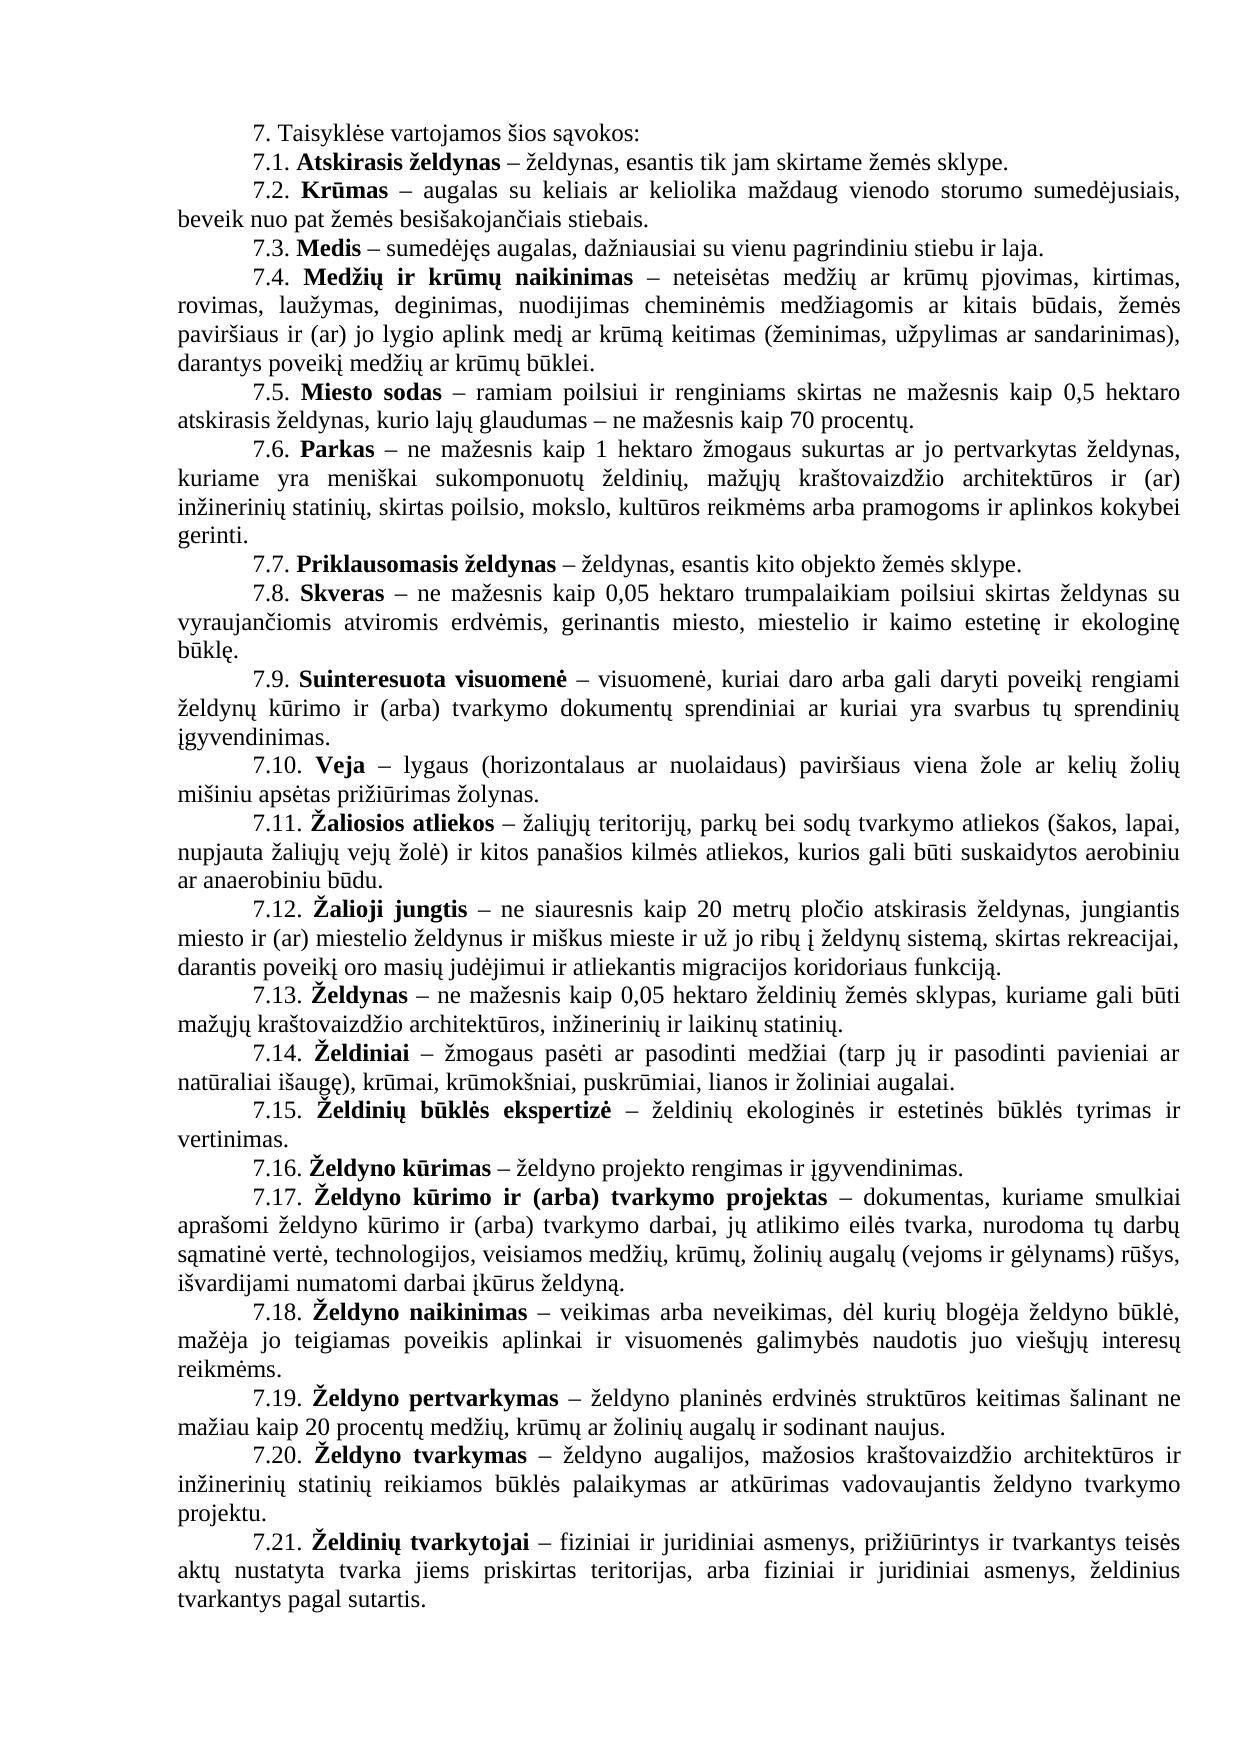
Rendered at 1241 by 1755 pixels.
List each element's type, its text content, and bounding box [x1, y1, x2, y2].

text 7.17. Želdyno kūrimo ir (arba) tvarkymo projektas – dokumentas, kuriame smulkiai aprašomi želdyno kūrimo ir (arba) tvarkymo darbai, jų atlikimo eilės tvarka, nurodoma tų darbų sąmatinė vertė, technologijos, veisiamos medžių, krūmų, žolinių augalų (vejoms ir gėlynams) rūšys, išvardijami numatomi darbai įkūrus želdyną. [177, 1182, 1181, 1297]
text 7.5. Miesto sodas – ramiam poilsiui ir renginiams skirtas ne mažesnis kaip 0,5 hektaro atskirasis želdynas, kurio lajų glaudumas – ne mažesnis kaip 70 procentų. [177, 377, 1181, 434]
text 7.3. Medis – sumedėjęs augalas, dažniausiai su vienu pagrindiniu stiebu ir laja. [177, 233, 1181, 262]
text 7.1. Atskirasis želdynas – želdynas, esantis tik jam skirtame žemės sklype. [177, 147, 1181, 176]
text 7.20. Želdyno tvarkymas – želdyno augalijos, mažosios kraštovaizdžio architektūros ir inžinerinių statinių reikiamos būklės palaikymas ar atkūrimas vadovaujantis želdyno tvarkymo projektu. [177, 1441, 1181, 1527]
text 7.13. Želdynas – ne mažesnis kaip 0,05 hektaro želdinių žemės sklypas, kuriame gali būti mažųjų kraštovaizdžio architektūros, inžinerinių ir laikinų statinių. [177, 981, 1181, 1038]
text 7.11. Žaliosios atliekos – žaliųjų teritorijų, parkų bei sodų tvarkymo atliekos (šakos, lapai, nupjauta žaliųjų vejų žolė) ir kitos panašios kilmės atliekos, kurios gali būti suskaidytos aerobiniu ar anaerobiniu būdu. [177, 808, 1181, 894]
text 7. Taisyklėse vartojamos šios sąvokos: [177, 118, 1181, 147]
text 7.9. Suinteresuota visuomenė – visuomenė, kuriai daro arba gali daryti poveikį rengiami želdynų kūrimo ir (arba) tvarkymo dokumentų sprendiniai ar kuriai yra svarbus tų sprendinių įgyvendinimas. [177, 664, 1181, 751]
text 7.19. Želdyno pertvarkymas – želdyno planinės erdvinės struktūros keitimas šalinant ne mažiau kaip 20 procentų medžių, krūmų ar žolinių augalų ir sodinant naujus. [177, 1383, 1181, 1441]
text 7.8. Skveras – ne mažesnis kaip 0,05 hektaro trumpalaikiam poilsiui skirtas želdynas su vyraujančiomis atviromis erdvėmis, gerinantis miesto, miestelio ir kaimo estetinę ir ekologinę būklę. [177, 578, 1181, 664]
text 7.16. Želdyno kūrimas – želdyno projekto rengimas ir įgyvendinimas. [177, 1153, 1181, 1182]
text 7.2. Krūmas – augalas su keliais ar keliolika maždaug vienodo storumo sumedėjusiais, beveik nuo pat žemės besišakojančiais stiebais. [177, 176, 1181, 233]
text 7.4. Medžių ir krūmų naikinimas – neteisėtas medžių ar krūmų pjovimas, kirtimas, rovimas, laužymas, deginimas, nuodijimas cheminėmis medžiagomis ar kitais būdais, žemės paviršiaus ir (ar) jo lygio aplink medį ar krūmą keitimas (žeminimas, užpylimas ar sandarinimas), darantys poveikį medžių ar krūmų būklei. [177, 262, 1181, 377]
text 7.21. Želdinių tvarkytojai – fiziniai ir juridiniai asmenys, prižiūrintys ir tvarkantys teisės aktų nustatyta tvarka jiems priskirtas teritorijas, arba fiziniai ir juridiniai asmenys, želdinius tvarkantys pagal sutartis. [177, 1527, 1181, 1613]
text 7.18. Želdyno naikinimas – veikimas arba neveikimas, dėl kurių blogėja želdyno būklė, mažėja jo teigiamas poveikis aplinkai ir visuomenės galimybės naudotis juo viešųjų interesų reikmėms. [177, 1297, 1181, 1383]
text 7.6. Parkas – ne mažesnis kaip 1 hektaro žmogaus sukurtas ar jo pertvarkytas želdynas, kuriame yra meniškai sukomponuotų želdinių, mažųjų kraštovaizdžio architektūros ir (ar) inžinerinių statinių, skirtas poilsio, mokslo, kultūros reikmėms arba pramogoms ir aplinkos kokybei gerinti. [177, 434, 1181, 549]
text 7.15. Želdinių būklės ekspertizė – želdinių ekologinės ir estetinės būklės tyrimas ir vertinimas. [177, 1096, 1181, 1153]
text 7.12. Žalioji jungtis – ne siauresnis kaip 20 metrų pločio atskirasis želdynas, jungiantis miesto ir (ar) miestelio želdynus ir miškus mieste ir už jo ribų į želdynų sistemą, skirtas rekreacijai, darantis poveikį oro masių judėjimui ir atliekantis migracijos koridoriaus funkciją. [177, 894, 1181, 981]
text 7.14. Želdiniai – žmogaus pasėti ar pasodinti medžiai (tarp jų ir pasodinti pavieniai ar natūraliai išaugę), krūmai, krūmokšniai, puskrūmiai, lianos ir žoliniai augalai. [177, 1038, 1181, 1096]
text 7.7. Priklausomasis želdynas – želdynas, esantis kito objekto žemės sklype. [177, 549, 1181, 578]
text 7.10. Veja – lygaus (horizontalaus ar nuolaidaus) paviršiaus viena žole ar kelių žolių mišiniu apsėtas prižiūrimas žolynas. [177, 751, 1181, 808]
